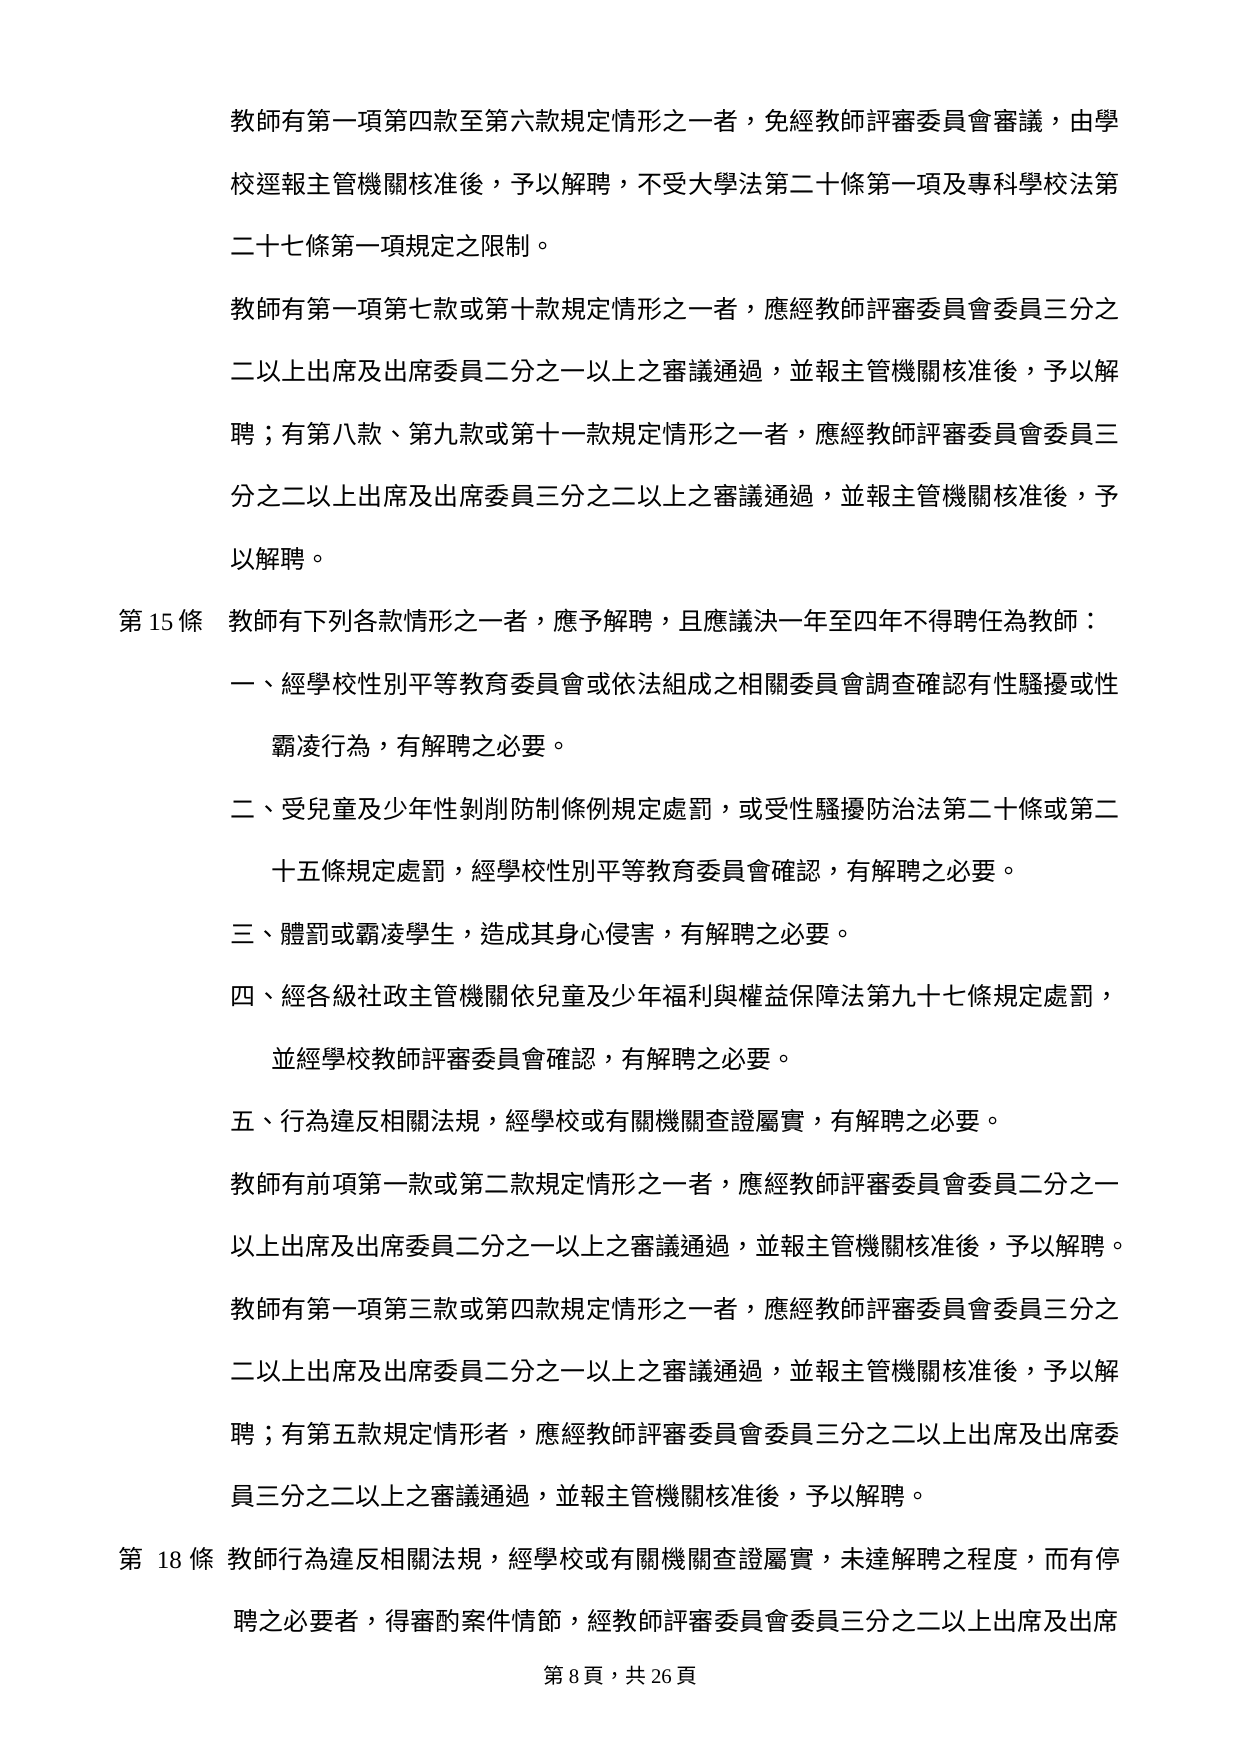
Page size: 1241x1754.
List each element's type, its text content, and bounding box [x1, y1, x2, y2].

text 一、經學校性別平等教育委員會或依法組成之相關委員會調查確認有性騷擾或性霸凌行為，有解聘之必要。 [230, 641, 1122, 766]
text 教師有第一項第四款至第六款規定情形之一者，免經教師評審委員會審議，由學校逕報主管機關核准後，予以解聘，不受大學法第二十條第一項及專科學校法第二十七條第一項規定之限制。 [230, 78, 1122, 266]
text 教師有第一項第七款或第十款規定情形之一者，應經教師評審委員會委員三分之二以上出席及出席委員二分之一以上之審議通過，並報主管機關核准後，予以解聘；有第八款、第九款或第十一款規定情形之一者，應經教師評審委員會委員三分之二以上出席及出席委員三分之二以上之審議通過，並報主管機關核准後，予以解聘。 [230, 266, 1122, 578]
text 教師有第一項第三款或第四款規定情形之一者，應經教師評審委員會委員三分之二以上出席及出席委員二分之一以上之審議通過，並報主管機關核准後，予以解聘；有第五款規定情形者，應經教師評審委員會委員三分之二以上出席及出席委員三分之二以上之審議通過，並報主管機關核准後，予以解聘。 [230, 1266, 1122, 1516]
text 教師有前項第一款或第二款規定情形之一者，應經教師評審委員會委員二分之一以上出席及出席委員二分之一以上之審議通過，並報主管機關核准後，予以解聘。 [230, 1141, 1122, 1266]
text 二、受兒童及少年性剝削防制條例規定處罰，或受性騷擾防治法第二十條或第二十五條規定處罰，經學校性別平等教育委員會確認，有解聘之必要。 [230, 766, 1122, 891]
text 五、行為違反相關法規，經學校或有關機關查證屬實，有解聘之必要。 [230, 1078, 1122, 1141]
text 三、體罰或霸凌學生，造成其身心侵害，有解聘之必要。 [230, 891, 1122, 953]
text 第15條 教師有下列各款情形之一者，應予解聘，且應議決一年至四年不得聘任為教師： [118, 578, 1122, 641]
text 第 18 條 教師行為違反相關法規，經學校或有關機關查證屬實，未達解聘之程度，而有停聘之必要者，得審酌案件情節，經教師評審委員會委員三分之二以上出席及出席 [118, 1516, 1122, 1641]
text 四、經各級社政主管機關依兒童及少年福利與權益保障法第九十七條規定處罰，並經學校教師評審委員會確認，有解聘之必要。 [230, 953, 1122, 1078]
